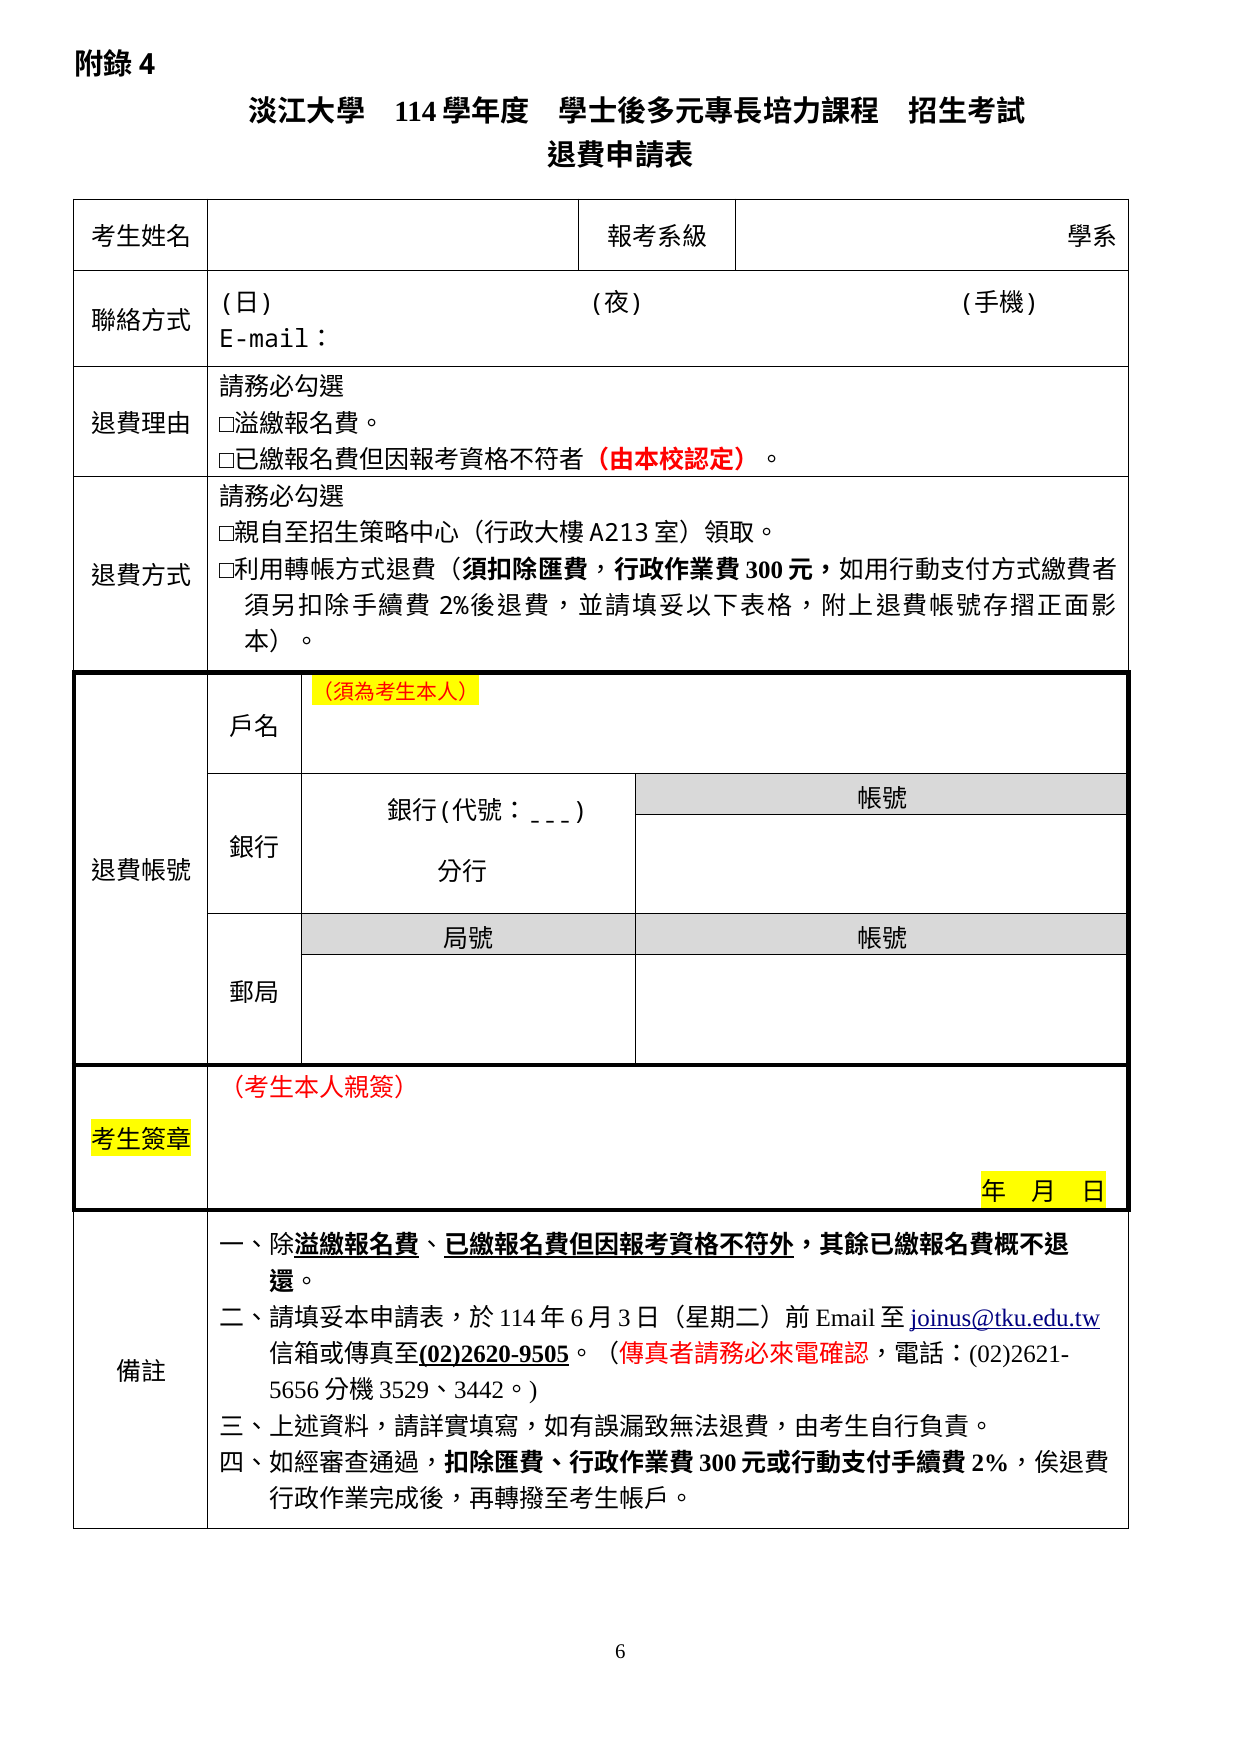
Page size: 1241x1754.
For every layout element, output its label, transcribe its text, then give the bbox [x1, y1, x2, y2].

table_cell 退費理由 [74, 367, 207, 476]
table_cell 一、除溢繳報名費、已繳報名費但因報考資格不符外，其餘已繳報名費概不退還。 二、請填妥本申請表，於114年6月3日（星期二）前Email至joinus@tku.edu.tw信箱或傳真至(02)2620-9505。（傳真者請務必來電確認，電話：(02)2621-5656分機3529、3442。) 三、上述資料，請詳實填寫，如有誤漏致無法退費，由考生自行負責。 四、如經審查通過，扣除匯費、行政作業費300元或行動支付手續費2%，俟退費行政作業完成後，再轉撥至考生帳戶。 [208, 1212, 1128, 1527]
table_cell 請務必勾選 □溢繳報名費。 □已繳報名費但因報考資格不符者（由本校認定）。 [208, 367, 1128, 476]
table_cell （須為考生本人） [302, 675, 1126, 773]
table_cell 帳號 [636, 774, 1126, 814]
table_header 報考系級 [579, 200, 735, 270]
table_cell 退費帳號 [76, 675, 207, 1062]
table_cell （考生本人親簽） 年 月 日 [208, 1067, 1126, 1208]
table_cell [302, 955, 635, 1062]
table_cell 備註 [74, 1212, 207, 1527]
table_cell 銀行 [208, 774, 301, 913]
text 淡江大學 114學年度 學士後多元專長培力課程 招生考試 [74, 83, 1166, 131]
table_cell 帳號 [636, 914, 1126, 954]
table_cell [636, 815, 1126, 913]
table_cell 局號 [302, 914, 635, 954]
table_header [208, 200, 578, 270]
table_header 學系 [736, 200, 1128, 270]
table_cell 聯絡方式 [74, 271, 207, 366]
text 退費申請表 [74, 131, 1166, 173]
table_cell 銀行(代號：ˍˍˍ) 分行 [302, 774, 635, 913]
text 附錄4 [74, 41, 1166, 83]
table_cell 戶名 [208, 675, 301, 773]
table_cell [636, 955, 1126, 1062]
table_cell 退費方式 [74, 477, 207, 670]
table_header 考生姓名 [74, 200, 207, 270]
table_cell 郵局 [208, 914, 301, 1062]
table_cell 請務必勾選 □親自至招生策略中心（行政大樓A213室）領取。 □利用轉帳方式退費（須扣除匯費，行政作業費300元，如用行動支付方式繳費者須另扣除手續費2%後退費，並請填妥以下表格，附上退費帳號存摺正面影本）。 [208, 477, 1128, 670]
table_cell 考生簽章 [76, 1067, 207, 1208]
table_cell (日) (夜) (手機) E-mail： [208, 271, 1128, 366]
